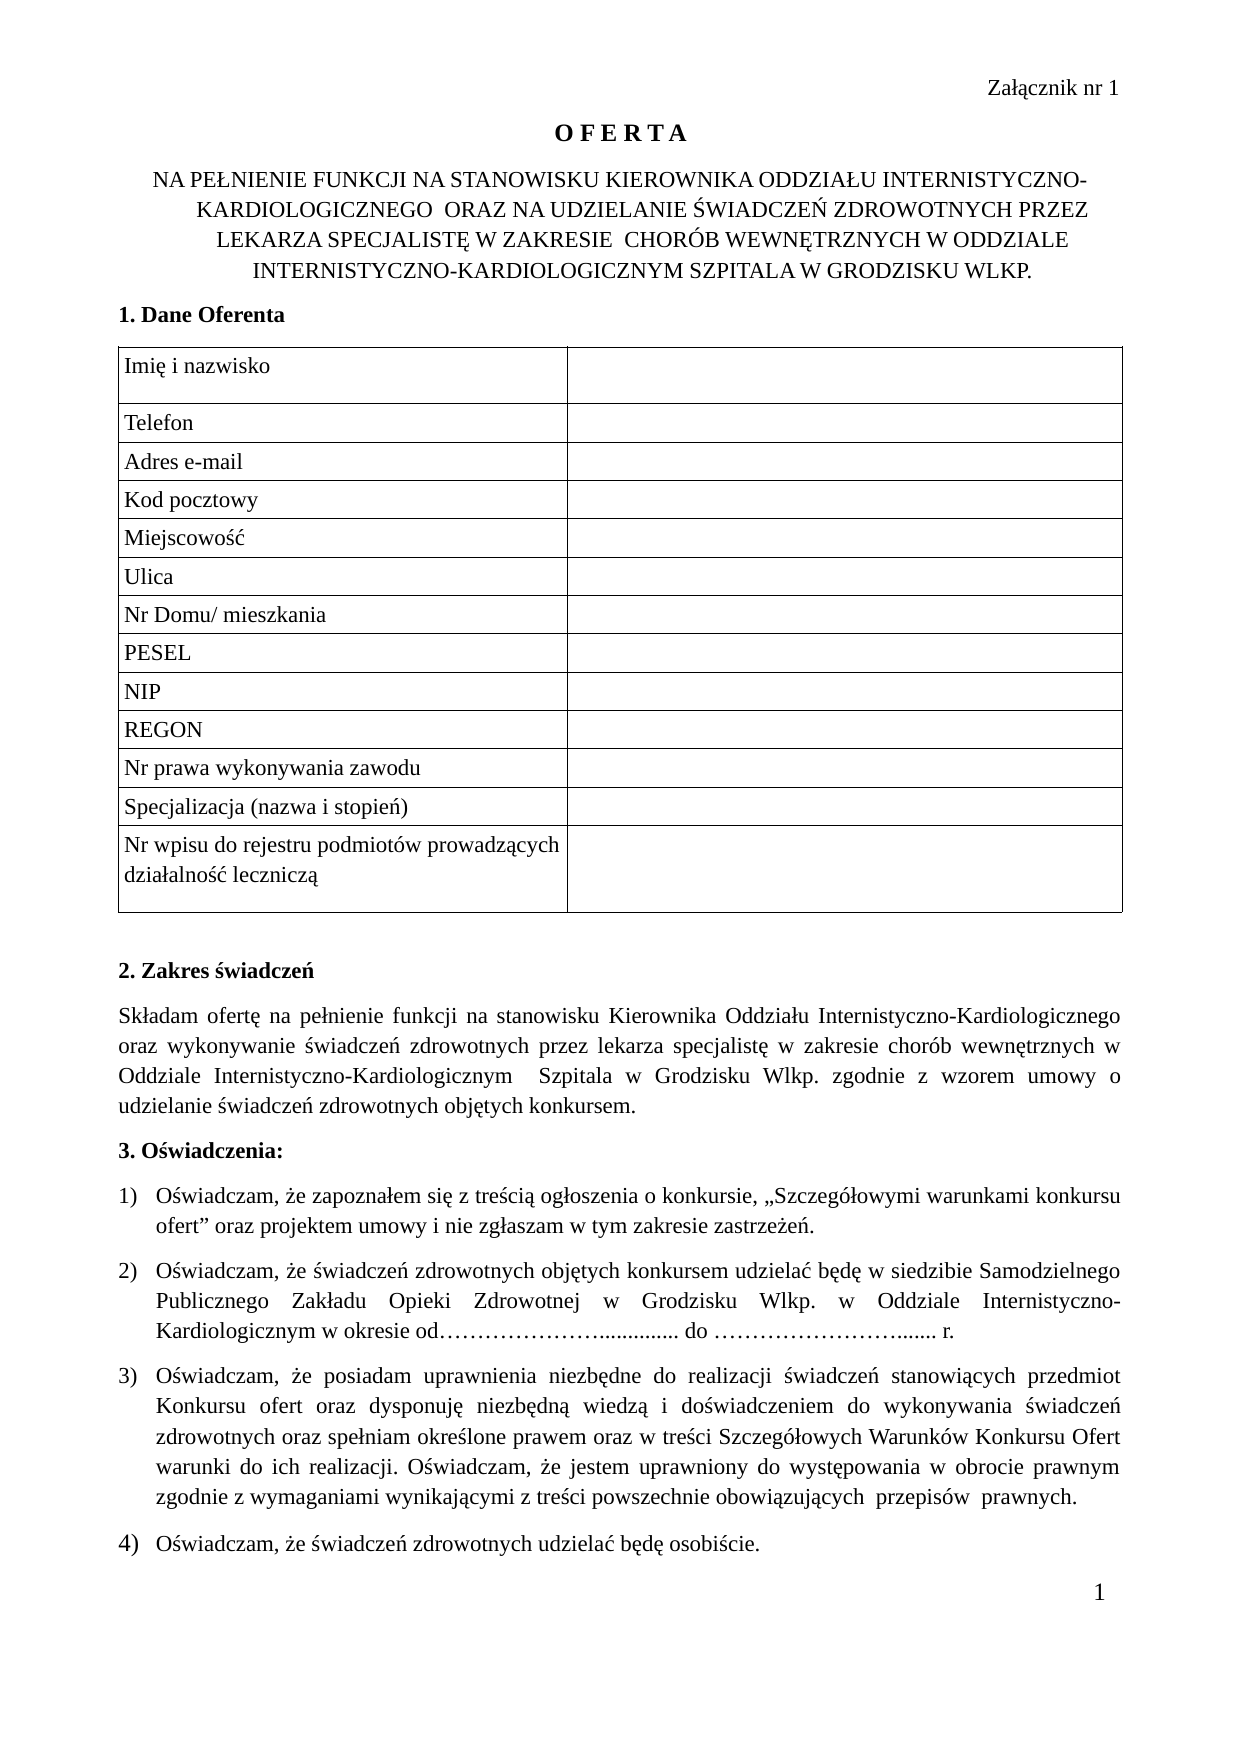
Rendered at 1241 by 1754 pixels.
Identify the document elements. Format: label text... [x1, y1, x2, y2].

table_cell Adres e-mail [119, 443, 567, 480]
table_cell [568, 826, 1122, 912]
text 3. Oświadczenia: [118, 1137, 1122, 1164]
table_cell Kod pocztowy [119, 481, 567, 518]
table_cell Nr Domu/ mieszkania [119, 596, 567, 633]
text O F E R T A [118, 118, 1122, 147]
table_cell PESEL [119, 634, 567, 671]
list Oświadczam, że posiadam uprawnienia niezbędne do realizacji świadczeń stanowiących przedmiot Konkursu ofert oraz dysponuję niezbędną wiedzą i doświadczeniem do wykonywania świadczeń zdrowotnych oraz spełniam określone prawem oraz w treści Szczegółowych Warunków Konkursu Ofert warunki do ich realizacji. Oświadczam, że jestem uprawniony do występowania w obrocie prawnym zgodnie z wymaganiami wynikającymi z treści powszechnie obowiązujących przepisów prawnych. [118, 1362, 1122, 1509]
table_cell [568, 596, 1122, 633]
table_cell [568, 481, 1122, 518]
list Oświadczam, że zapoznałem się z treścią ogłoszenia o konkursie, „Szczegółowymi warunkami konkursu ofert” oraz projektem umowy i nie zgłaszam w tym zakresie zastrzeżeń. [118, 1182, 1122, 1239]
table_cell [568, 404, 1122, 441]
table_cell Nr prawa wykonywania zawodu [119, 749, 567, 786]
table_cell [568, 749, 1122, 786]
table_cell [568, 673, 1122, 710]
table_cell [568, 711, 1122, 748]
table_cell Telefon [119, 404, 567, 441]
table_cell [568, 788, 1122, 825]
text Składam ofertę na pełnienie funkcji na stanowisku Kierownika Oddziału Internistyczno-Kardiologicznego oraz wykonywanie świadczeń zdrowotnych przez lekarza specjalistę w zakresie chorób wewnętrznych w Oddziale Internistyczno-Kardiologicznym Szpitala w Grodzisku Wlkp. zgodnie z wzorem umowy o udzielanie świadczeń zdrowotnych objętych konkursem. [118, 1002, 1122, 1119]
text Załącznik nr 1 [118, 74, 1122, 100]
table_cell [568, 558, 1122, 595]
table_cell NIP [119, 673, 567, 710]
table_header [568, 348, 1122, 403]
text 1. Dane Oferenta [118, 302, 1122, 328]
table_cell [568, 443, 1122, 480]
table_cell REGON [119, 711, 567, 748]
table_cell Miejscowość [119, 519, 567, 556]
table_cell [568, 634, 1122, 671]
table_cell Nr wpisu do rejestru podmiotów prowadzących działalność leczniczą [119, 826, 567, 912]
text 2. Zakres świadczeń [118, 957, 1122, 983]
list NA PEŁNIENIE FUNKCJI NA STANOWISKU KIEROWNIKA ODDZIAŁU INTERNISTYCZNO-KARDIOLOGICZNEGO ORAZ NA UDZIELANIE ŚWIADCZEŃ ZDROWOTNYCH PRZEZ LEKARZA SPECJALISTĘ W ZAKRESIE CHORÓB WEWNĘTRZNYCH W ODDZIALE INTERNISTYCZNO-KARDIOLOGICZNYM SZPITALA W GRODZISKU WLKP. [118, 166, 1122, 283]
list Oświadczam, że świadczeń zdrowotnych objętych konkursem udzielać będę w siedzibie Samodzielnego Publicznego Zakładu Opieki Zdrowotnej w Grodzisku Wlkp. w Oddziale Internistyczno-Kardiologicznym w okresie od………………….............. do ……………………....... r. [118, 1257, 1122, 1344]
list Oświadczam, że świadczeń zdrowotnych udzielać będę osobiście. [118, 1528, 1122, 1557]
table_cell Ulica [119, 558, 567, 595]
table_cell Specjalizacja (nazwa i stopień) [119, 788, 567, 825]
table_header Imię i nazwisko [119, 348, 567, 403]
table_cell [568, 519, 1122, 556]
